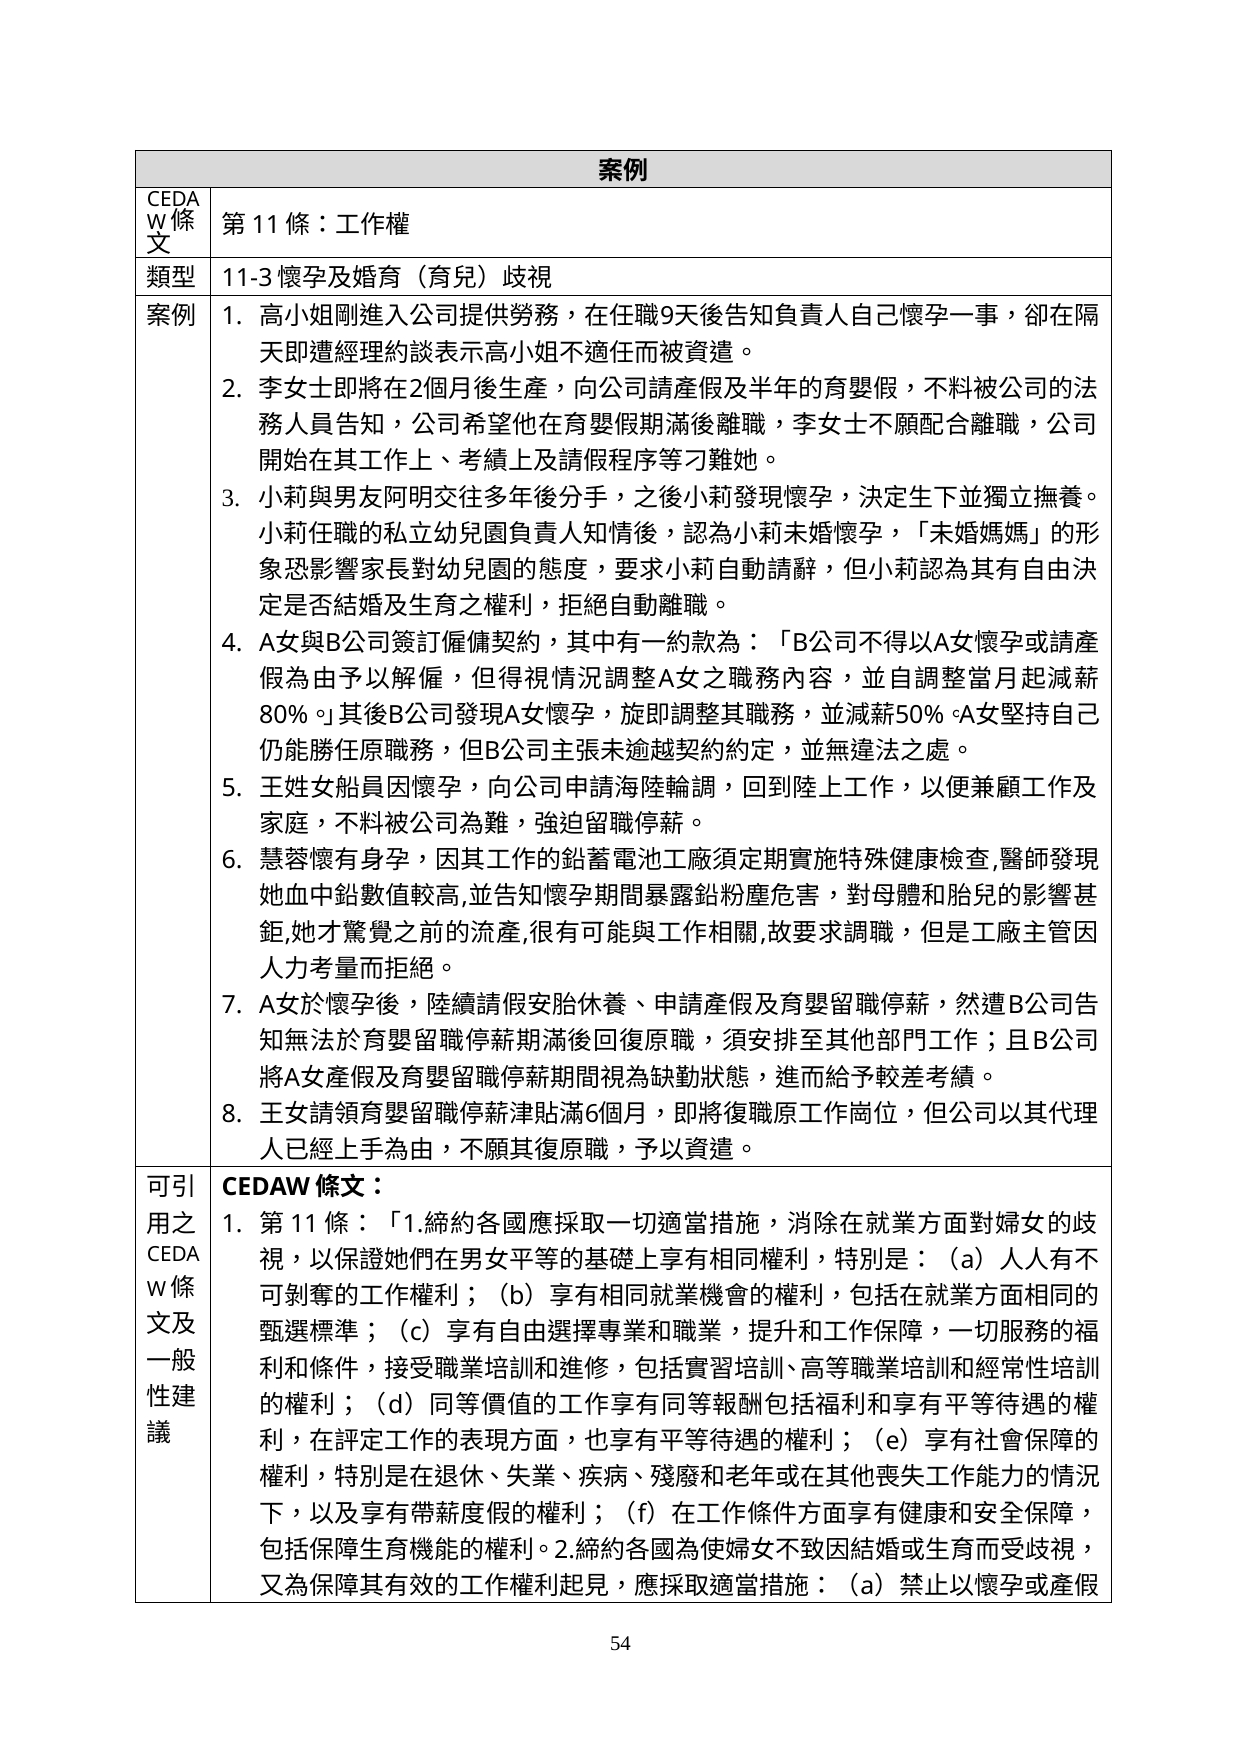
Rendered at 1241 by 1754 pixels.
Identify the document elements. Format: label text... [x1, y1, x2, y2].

table_cell 第11條：工作權 [211, 188, 1111, 257]
table_cell 高小姐剛進入公司提供勞務，在任職9天後告知負責人自己懷孕一事，卻在隔天即遭經理約談表示高小姐不適任而被資遣。 李女士即將在2個月後生產，向公司請產假及半年的育嬰假，不料被公司的法務人員告知，公司希望他在育嬰假期滿後離職，李女士不願配合離職，公司開始在其工作上、考績上及請假程序等刁難她。 小莉與男友阿明交往多年後分手，之後小莉發現懷孕，決定生下並獨立撫養。小莉任職的私立幼兒園負責人知情後，認為小莉未婚懷孕，「未婚媽媽」的形象恐影響家長對幼兒園的態度，要求小莉自動請辭，但小莉認為其有自由決定是否結婚及生育之權利，拒絕自動離職。 A女與B公司簽訂僱傭契約，其中有一約款為：「B公司不得以A女懷孕或請產假為由予以解僱，但得視情況調整A女之職務內容，並自調整當月起減薪80%。」其後B公司發現A女懷孕，旋即調整其職務，並減薪50%。A女堅持自己仍能勝任原職務，但B公司主張未逾越契約約定，並無違法之處。 王姓女船員因懷孕，向公司申請海陸輪調，回到陸上工作，以便兼顧工作及家庭，不料被公司為難，強迫留職停薪。 慧蓉懷有身孕，因其工作的鉛蓄電池工廠須定期實施特殊健康檢查,醫師發現她血中鉛數值較高,並告知懷孕期間暴露鉛粉塵危害，對母體和胎兒的影響甚鉅,她才驚覺之前的流產,很有可能與工作相關,故要求調職，但是工廠主管因人力考量而拒絕。 A女於懷孕後，陸續請假安胎休養、申請產假及育嬰留職停薪，然遭B公司告知無法於育嬰留職停薪期滿後回復原職，須安排至其他部門工作；且B公司將A女產假及育嬰留職停薪期間視為缺勤狀態，進而給予較差考績。 王女請領育嬰留職停薪津貼滿6個月，即將復職原工作崗位，但公司以其代理人已經上手為由，不願其復原職，予以資遣。 [211, 296, 1111, 1166]
table_cell CEDAW條文： 第11條：「1.締約各國應採取一切適當措施，消除在就業方面對婦女的歧視，以保證她們在男女平等的基礎上享有相同權利，特別是：（a）人人有不可剝奪的工作權利；（b）享有相同就業機會的權利，包括在就業方面相同的甄選標準；（c）享有自由選擇專業和職業，提升和工作保障，一切服務的福利和條件，接受職業培訓和進修，包括實習培訓、高等職業培訓和經常性培訓的權利；（d）同等價值的工作享有同等報酬包括福利和享有平等待遇的權利，在評定工作的表現方面，也享有平等待遇的權利；（e）享有社會保障的權利，特別是在退休、失業、疾病、殘廢和老年或在其他喪失工作能力的情況下，以及享有帶薪度假的權利；（f）在工作條件方面享有健康和安全保障，包括保障生育機能的權利。2.締約各國為使婦女不致因結婚或生育而受歧視，又為保障其有效的工作權利起見，應採取適當措施：（a）禁止以懷孕或產假 [211, 1167, 1111, 1602]
table_cell 類型 [136, 258, 210, 295]
table_cell 可引用之CEDAW條文及一般性建議 [136, 1167, 210, 1602]
table_cell CEDAW條文 [136, 188, 210, 257]
table_cell 案例 [136, 296, 210, 1166]
table_header 案例 [136, 151, 1111, 187]
table_cell 11-3懷孕及婚育（育兒）歧視 [211, 258, 1111, 295]
